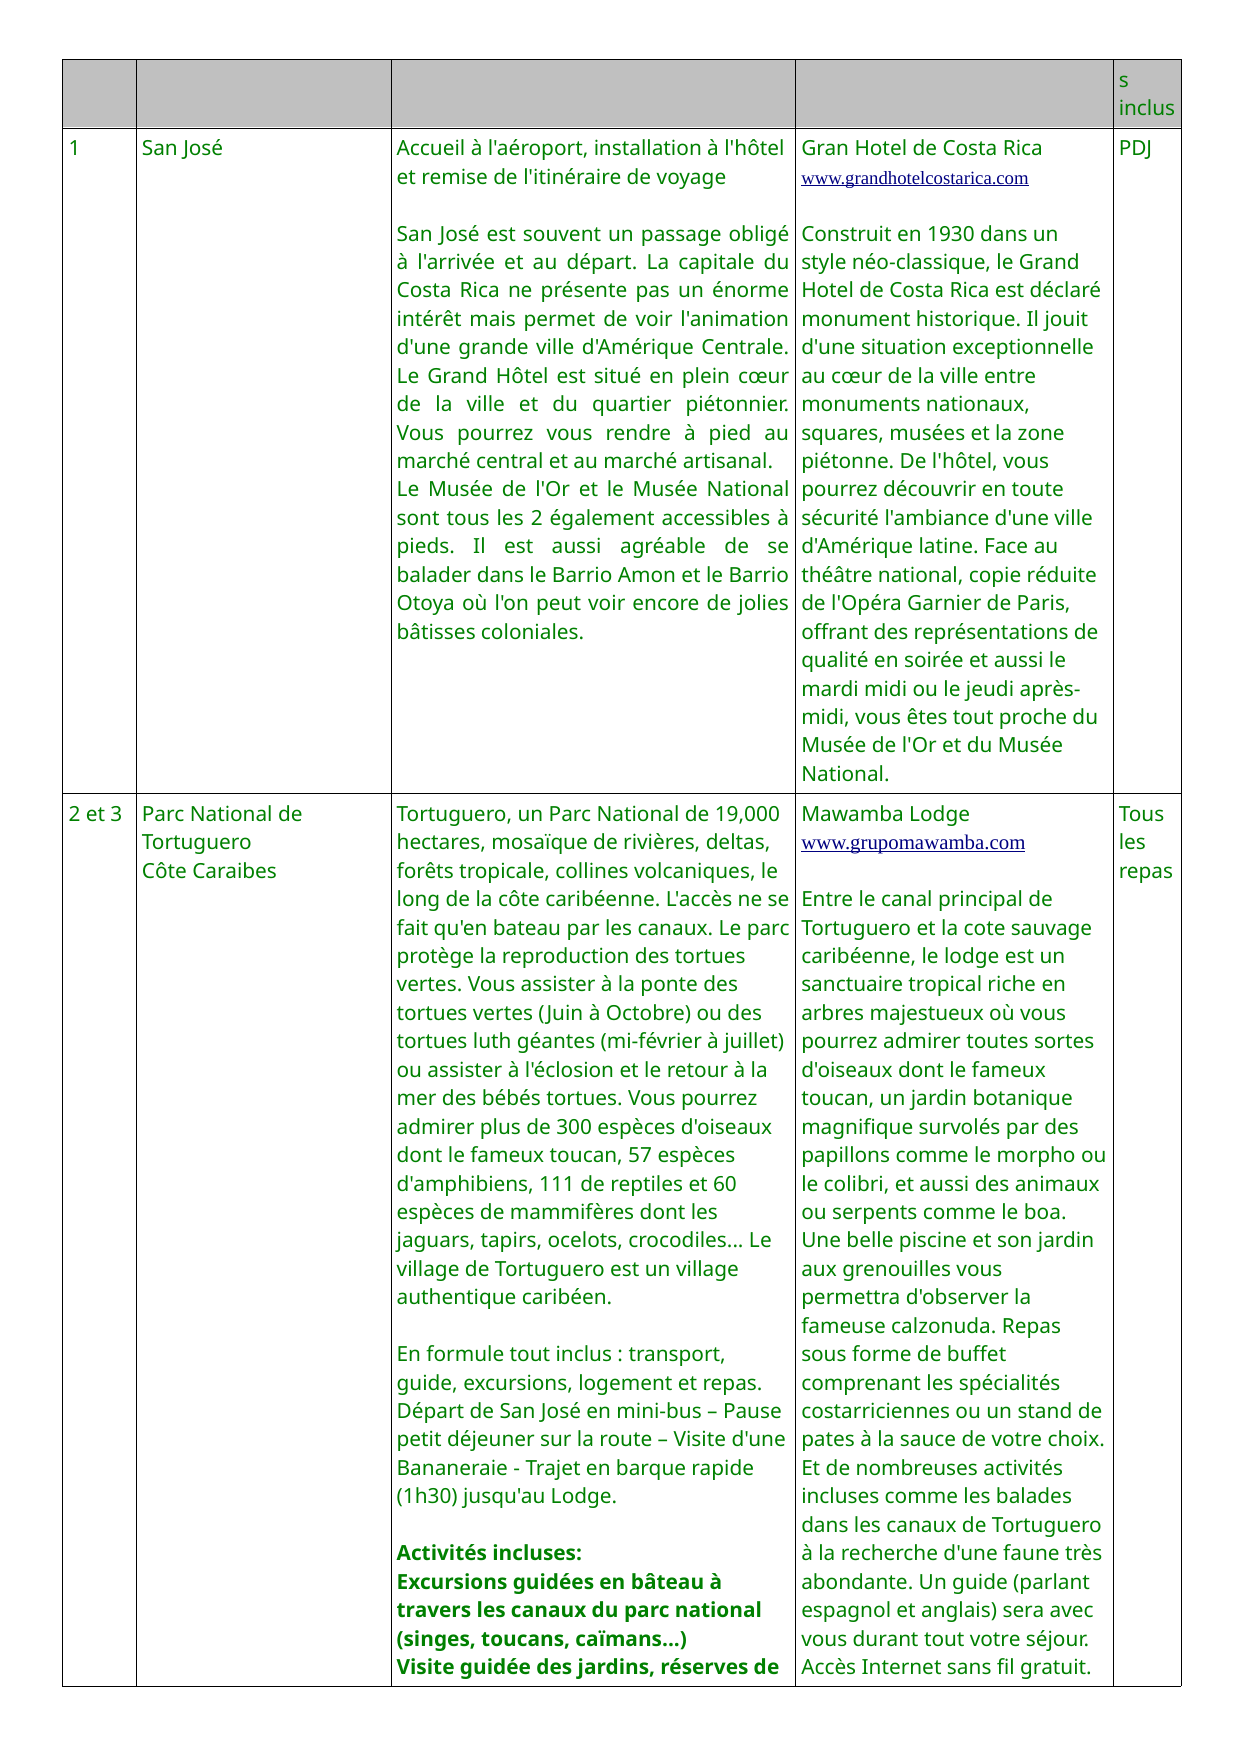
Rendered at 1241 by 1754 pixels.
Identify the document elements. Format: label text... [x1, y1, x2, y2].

table_cell 1 [63, 129, 136, 793]
table_header [392, 60, 795, 127]
table_cell Tous les repas [1114, 794, 1181, 1686]
table_header [63, 60, 136, 127]
table_header s inclus [1114, 60, 1181, 127]
table_cell San José [137, 129, 391, 793]
table_header [796, 60, 1113, 127]
table_cell Tortuguero, un Parc National de 19,000 hectares, mosaïque de rivières, deltas, forêts tropicale, collines volcaniques, le long de la côte caribéenne. L'accès ne se fait qu'en bateau par les canaux. Le parc protège la reproduction des tortues vertes. Vous assister à la ponte des tortues vertes (Juin à Octobre) ou des tortues luth géantes (mi-février à juillet) ou assister à l'éclosion et le retour à la mer des bébés tortues. Vous pourrez admirer plus de 300 espèces d'oiseaux dont le fameux toucan, 57 espèces d'amphibiens, 111 de reptiles et 60 espèces de mammifères dont les jaguars, tapirs, ocelots, crocodiles... Le village de Tortuguero est un village authentique caribéen. En formule tout inclus : transport, guide, excursions, logement et repas. Départ de San José en mini-bus – Pause petit déjeuner sur la route – Visite d'une Bananeraie - Trajet en barque rapide (1h30) jusqu'au Lodge. Activités incluses: Excursions guidées en bâteau à travers les canaux du parc national (singes, toucans, caïmans...) Visite guidée des jardins, réserves de [392, 794, 795, 1686]
table_cell 2 et 3 [63, 794, 136, 1686]
table_cell Gran Hotel de Costa Rica www.grandhotelcostarica.com Construit en 1930 dans un style néo-classique, le Grand Hotel de Costa Rica est déclaré monument historique. Il jouit d'une situation exceptionnelle au cœur de la ville entre monuments nationaux, squares, musées et la zone piétonne. De l'hôtel, vous pourrez découvrir en toute sécurité l'ambiance d'une ville d'Amérique latine. Face au théâtre national, copie réduite de l'Opéra Garnier de Paris, offrant des représentations de qualité en soirée et aussi le mardi midi ou le jeudi après-midi, vous êtes tout proche du Musée de l'Or et du Musée National. [796, 129, 1113, 793]
table_cell Accueil à l'aéroport, installation à l'hôtel et remise de l'itinéraire de voyage San José est souvent un passage obligé à l'arrivée et au départ. La capitale du Costa Rica ne présente pas un énorme intérêt mais permet de voir l'animation d'une grande ville d'Amérique Centrale. Le Grand Hôtel est situé en plein cœur de la ville et du quartier piétonnier. Vous pourrez vous rendre à pied au marché central et au marché artisanal. Le Musée de l'Or et le Musée National sont tous les 2 également accessibles à pieds. Il est aussi agréable de se balader dans le Barrio Amon et le Barrio Otoya où l'on peut voir encore de jolies bâtisses coloniales. [392, 129, 795, 793]
table_cell Mawamba Lodge www.grupomawamba.com Entre le canal principal de Tortuguero et la cote sauvage caribéenne, le lodge est un sanctuaire tropical riche en arbres majestueux où vous pourrez admirer toutes sortes d'oiseaux dont le fameux toucan, un jardin botanique magnifique survolés par des papillons comme le morpho ou le colibri, et aussi des animaux ou serpents comme le boa. Une belle piscine et son jardin aux grenouilles vous permettra d'observer la fameuse calzonuda. Repas sous forme de buffet comprenant les spécialités costarriciennes ou un stand de pates à la sauce de votre choix. Et de nombreuses activités incluses comme les balades dans les canaux de Tortuguero à la recherche d'une faune très abondante. Un guide (parlant espagnol et anglais) sera avec vous durant tout votre séjour. Accès Internet sans fil gratuit. [796, 794, 1113, 1686]
table_cell Parc National de Tortuguero Côte Caraibes [137, 794, 391, 1686]
table_cell PDJ [1114, 129, 1181, 793]
table_header [137, 60, 391, 127]
